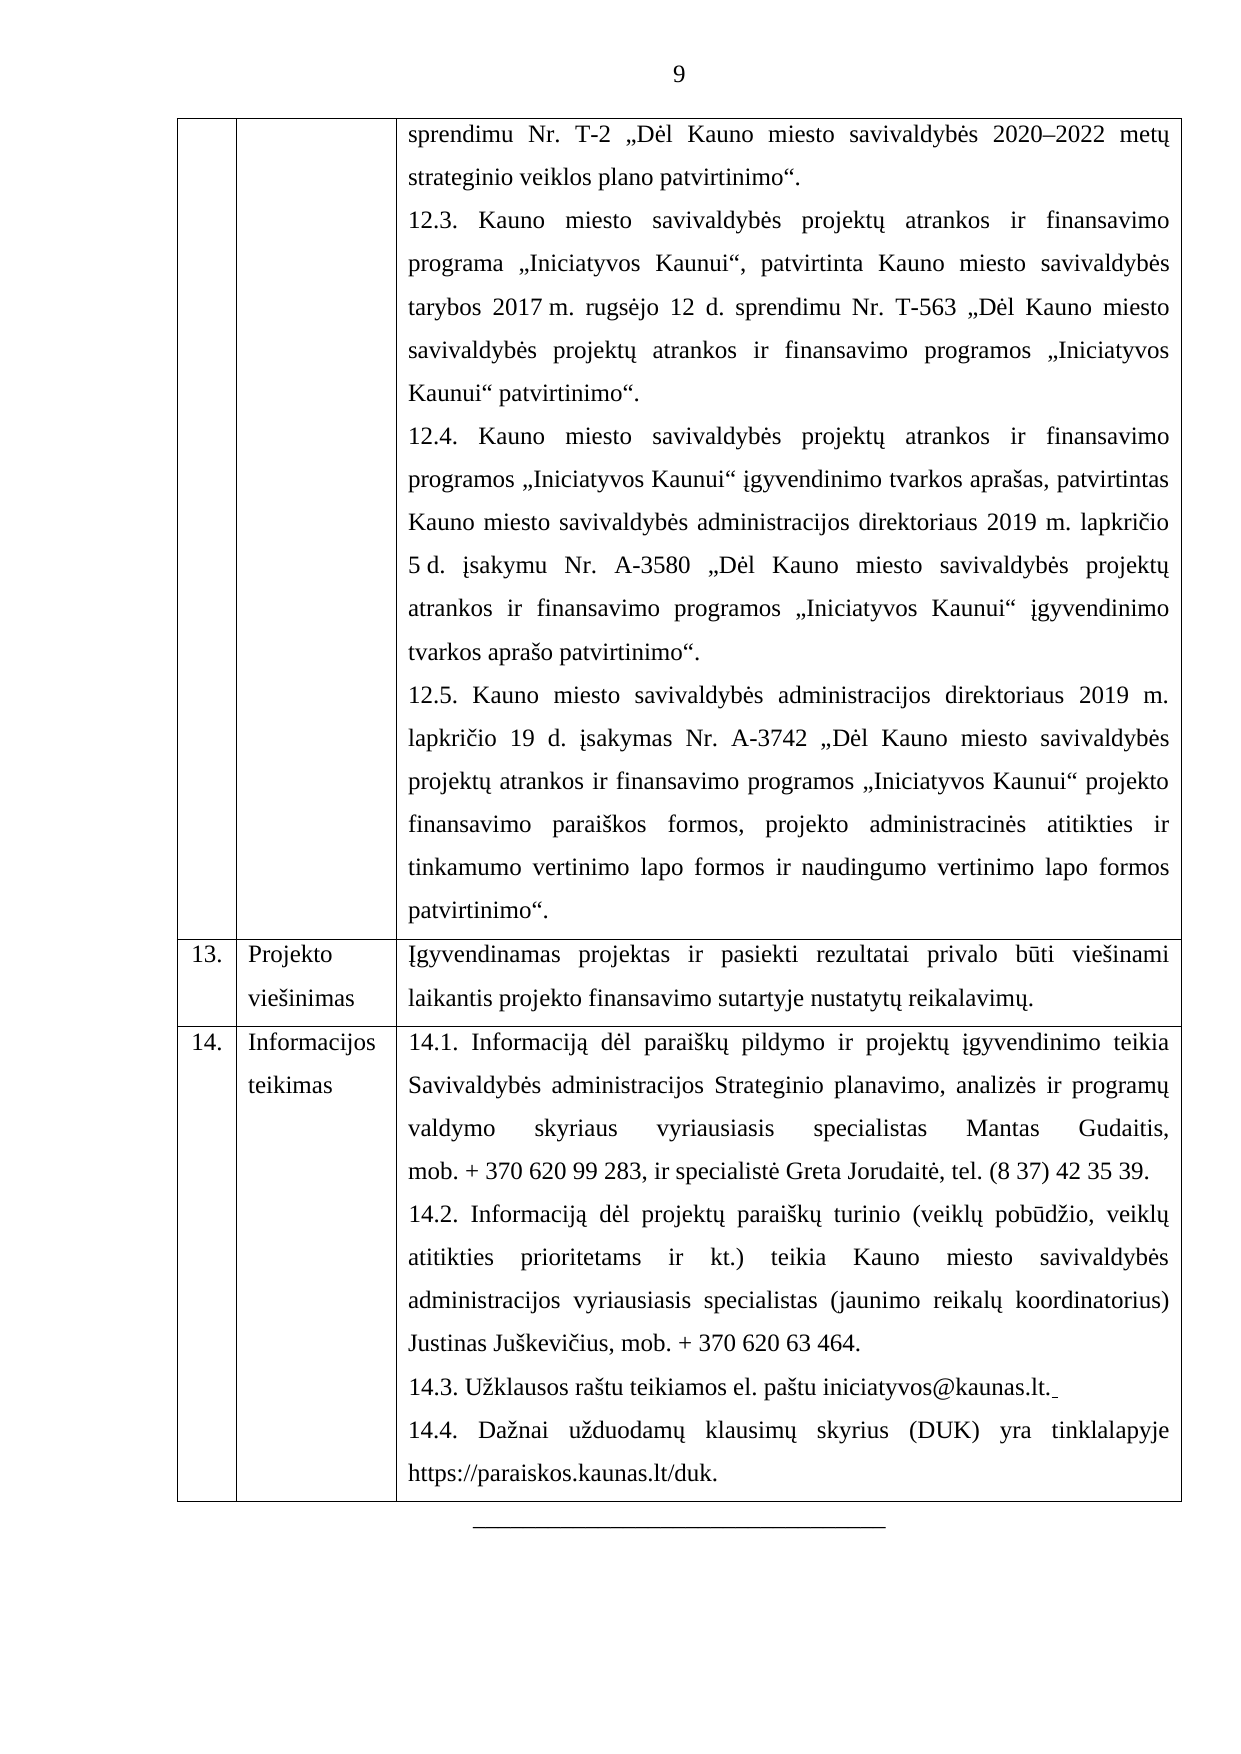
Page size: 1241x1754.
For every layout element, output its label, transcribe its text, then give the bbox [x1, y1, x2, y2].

table_cell [237, 119, 396, 938]
table_cell Projekto viešinimas [237, 940, 396, 1026]
table_cell 14. [178, 1027, 236, 1501]
text _________________________________ [177, 1502, 1181, 1531]
table_cell sprendimu Nr. T-2 „Dėl Kauno miesto savivaldybės 2020–2022 metų strateginio veiklos plano patvirtinimo“. 12.3. Kauno miesto savivaldybės projektų atrankos ir finansavimo programa „Iniciatyvos Kaunui“, patvirtinta Kauno miesto savivaldybės tarybos 2017 m. rugsėjo 12 d. sprendimu Nr. T-563 „Dėl Kauno miesto savivaldybės projektų atrankos ir finansavimo programos „Iniciatyvos Kaunui“ patvirtinimo“. 12.4. Kauno miesto savivaldybės projektų atrankos ir finansavimo programos „Iniciatyvos Kaunui“ įgyvendinimo tvarkos aprašas, patvirtintas Kauno miesto savivaldybės administracijos direktoriaus 2019 m. lapkričio 5 d. įsakymu Nr. A-3580 „Dėl Kauno miesto savivaldybės projektų atrankos ir finansavimo programos „Iniciatyvos Kaunui“ įgyvendinimo tvarkos aprašo patvirtinimo“. 12.5. Kauno miesto savivaldybės administracijos direktoriaus 2019 m. lapkričio 19 d. įsakymas Nr. A-3742 „Dėl Kauno miesto savivaldybės projektų atrankos ir finansavimo programos „Iniciatyvos Kaunui“ projekto finansavimo paraiškos formos, projekto administracinės atitikties ir tinkamumo vertinimo lapo formos ir naudingumo vertinimo lapo formos patvirtinimo“. [397, 119, 1181, 938]
table_cell 13. [178, 940, 236, 1026]
table_cell 14.1. Informaciją dėl paraiškų pildymo ir projektų įgyvendinimo teikia Savivaldybės administracijos Strateginio planavimo, analizės ir programų valdymo skyriaus vyriausiasis specialistas Mantas Gudaitis, mob. + 370 620 99 283, ir specialistė Greta Jorudaitė, tel. (8 37) 42 35 39. 14.2. Informaciją dėl projektų paraiškų turinio (veiklų pobūdžio, veiklų atitikties prioritetams ir kt.) teikia Kauno miesto savivaldybės administracijos vyriausiasis specialistas (jaunimo reikalų koordinatorius) Justinas Juškevičius, mob. + 370 620 63 464. 14.3. Užklausos raštu teikiamos el. paštu iniciatyvos@kaunas.lt. 14.4. Dažnai užduodamų klausimų skyrius (DUK) yra tinklalapyje https://paraiskos.kaunas.lt/duk. [397, 1027, 1181, 1501]
table_cell Įgyvendinamas projektas ir pasiekti rezultatai privalo būti viešinami laikantis projekto finansavimo sutartyje nustatytų reikalavimų. [397, 940, 1181, 1026]
table_cell [178, 119, 236, 938]
table_cell Informacijos teikimas [237, 1027, 396, 1501]
